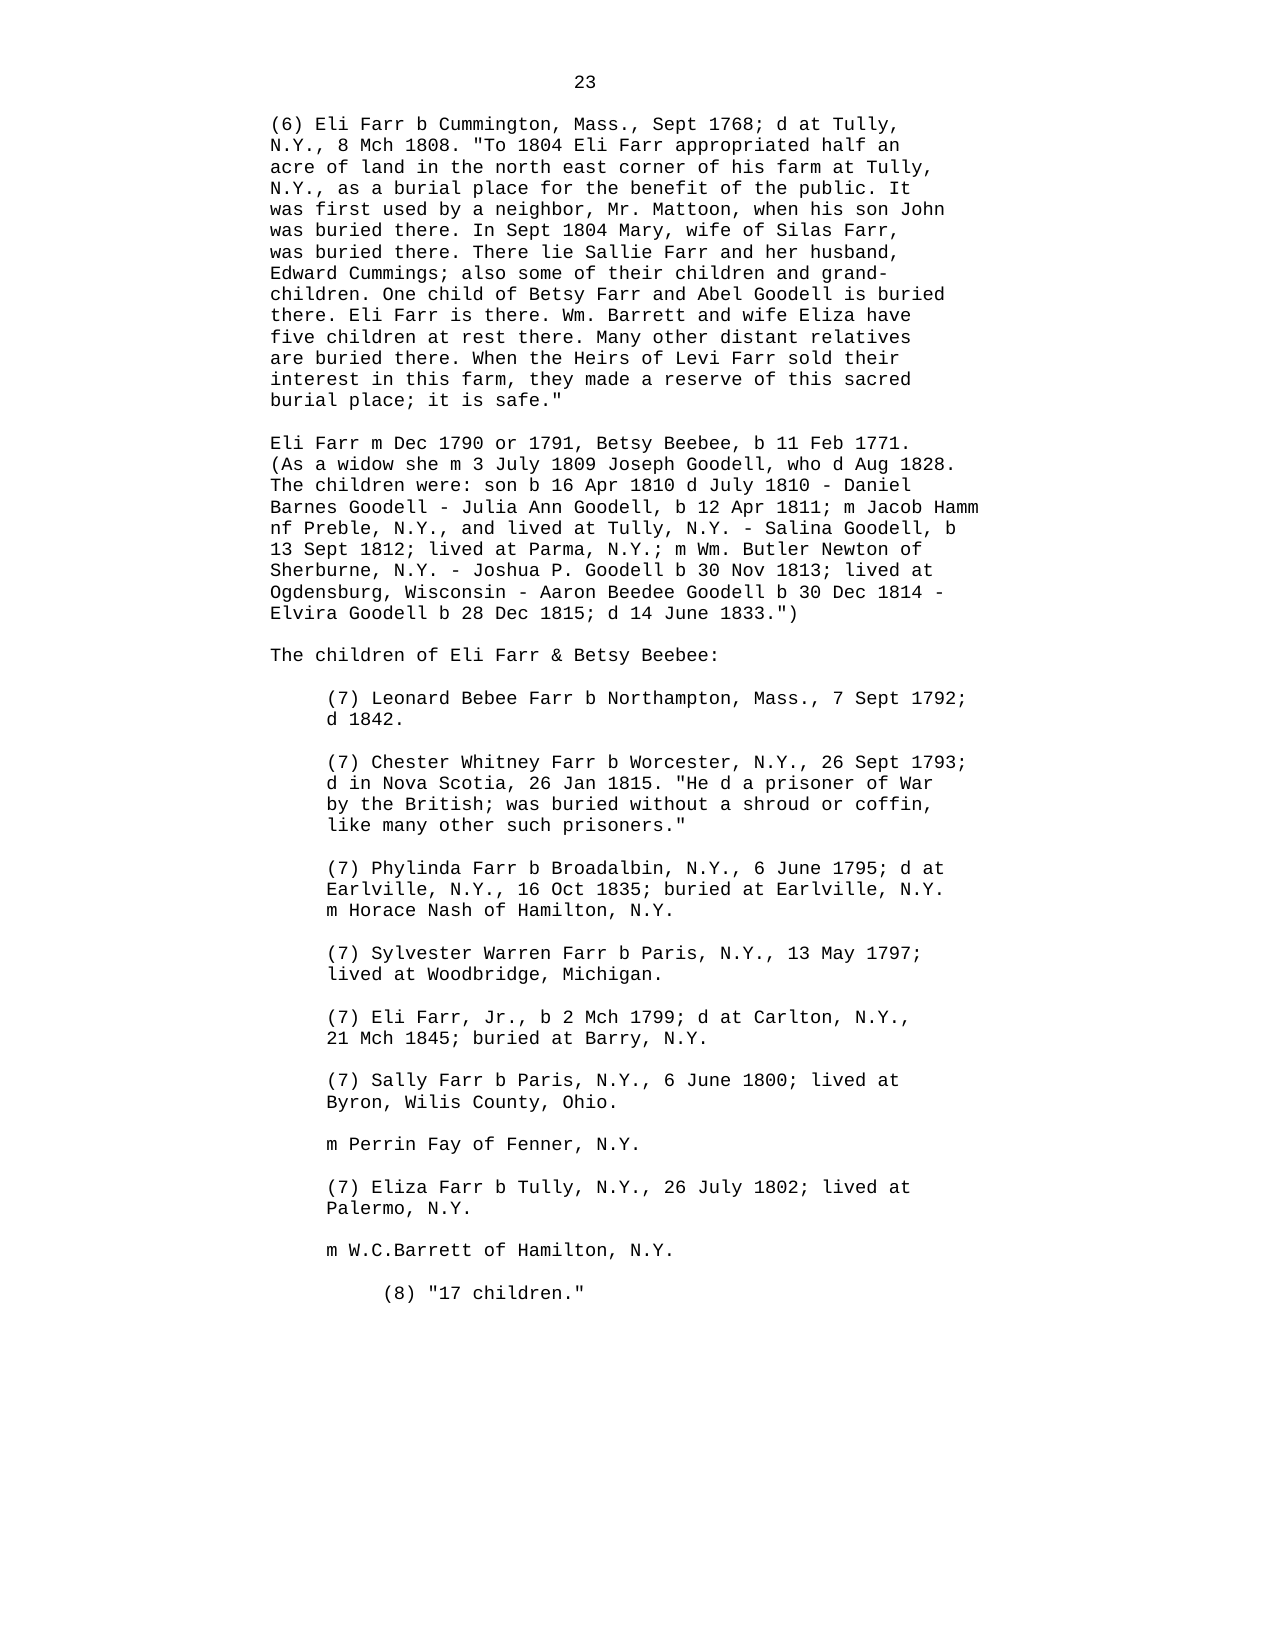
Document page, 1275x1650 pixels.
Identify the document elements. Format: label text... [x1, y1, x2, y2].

text nf Preble, N.Y., and lived at Tully, N.Y. - Salina Goodell, b [225, 519, 1157, 540]
text (7) Eli Farr, Jr., b 2 Mch 1799; d at Carlton, N.Y., [225, 1007, 1157, 1029]
text (As a widow she m 3 July 1809 Joseph Goodell, who d Aug 1828. [225, 455, 1157, 476]
text Ogdensburg, Wisconsin - Aaron Beedee Goodell b 30 Dec 1814 - [225, 582, 1157, 604]
text Elvira Goodell b 28 Dec 1815; d 14 June 1833.") [225, 604, 1157, 625]
text m W.C.Barrett of Hamilton, N.Y. [225, 1241, 1157, 1262]
text Eli Farr m Dec 1790 or 1791, Betsy Beebee, b 11 Feb 1771. [225, 434, 1157, 455]
text Earlville, N.Y., 16 Oct 1835; buried at Earlville, N.Y. [225, 880, 1157, 901]
text d 1842. [225, 710, 1157, 731]
text (7) Phylinda Farr b Broadalbin, N.Y., 6 June 1795; d at [225, 859, 1157, 880]
text five children at rest there. Many other distant relatives [225, 327, 1157, 349]
text was first used by a neighbor, Mr. Mattoon, when his son John [225, 200, 1157, 221]
text interest in this farm, they made a reserve of this sacred [225, 370, 1157, 391]
text m Horace Nash of Hamilton, N.Y. [225, 901, 1157, 922]
text The children of Eli Farr & Betsy Beebee: [225, 646, 1157, 667]
text lived at Woodbridge, Michigan. [225, 965, 1157, 986]
text 23 [225, 72, 1157, 94]
text (7) Chester Whitney Farr b Worcester, N.Y., 26 Sept 1793; [225, 752, 1157, 774]
text N.Y., as a burial place for the benefit of the public. It [225, 179, 1157, 200]
text (8) "17 children." [225, 1284, 1157, 1305]
text was buried there. There lie Sallie Farr and her husband, [225, 242, 1157, 264]
text Byron, Wilis County, Ohio. [225, 1092, 1157, 1114]
text N.Y., 8 Mch 1808. "To 1804 Eli Farr appropriated half an [225, 136, 1157, 157]
text are buried there. When the Heirs of Levi Farr sold their [225, 349, 1157, 370]
text Barnes Goodell - Julia Ann Goodell, b 12 Apr 1811; m Jacob Hamm [225, 497, 1157, 519]
text by the British; was buried without a shroud or coffin, [225, 795, 1157, 816]
text (6) Eli Farr b Cummington, Mass., Sept 1768; d at Tully, [225, 115, 1157, 136]
text was buried there. In Sept 1804 Mary, wife of Silas Farr, [225, 221, 1157, 242]
text there. Eli Farr is there. Wm. Barrett and wife Eliza have [225, 306, 1157, 327]
text m Perrin Fay of Fenner, N.Y. [225, 1135, 1157, 1156]
text acre of land in the north east corner of his farm at Tully, [225, 157, 1157, 179]
text 13 Sept 1812; lived at Parma, N.Y.; m Wm. Butler Newton of [225, 540, 1157, 561]
text (7) Sally Farr b Paris, N.Y., 6 June 1800; lived at [225, 1071, 1157, 1092]
text (7) Sylvester Warren Farr b Paris, N.Y., 13 May 1797; [225, 944, 1157, 965]
text Sherburne, N.Y. - Joshua P. Goodell b 30 Nov 1813; lived at [225, 561, 1157, 582]
text (7) Leonard Bebee Farr b Northampton, Mass., 7 Sept 1792; [225, 689, 1157, 710]
text burial place; it is safe." [225, 391, 1157, 412]
text like many other such prisoners." [225, 816, 1157, 837]
text 21 Mch 1845; buried at Barry, N.Y. [225, 1029, 1157, 1050]
text Edward Cummings; also some of their children and grand- [225, 264, 1157, 285]
text children. One child of Betsy Farr and Abel Goodell is buried [225, 285, 1157, 306]
text (7) Eliza Farr b Tully, N.Y., 26 July 1802; lived at [225, 1177, 1157, 1199]
text The children were: son b 16 Apr 1810 d July 1810 - Daniel [225, 476, 1157, 497]
text Palermo, N.Y. [225, 1199, 1157, 1220]
text d in Nova Scotia, 26 Jan 1815. "He d a prisoner of War [225, 774, 1157, 795]
